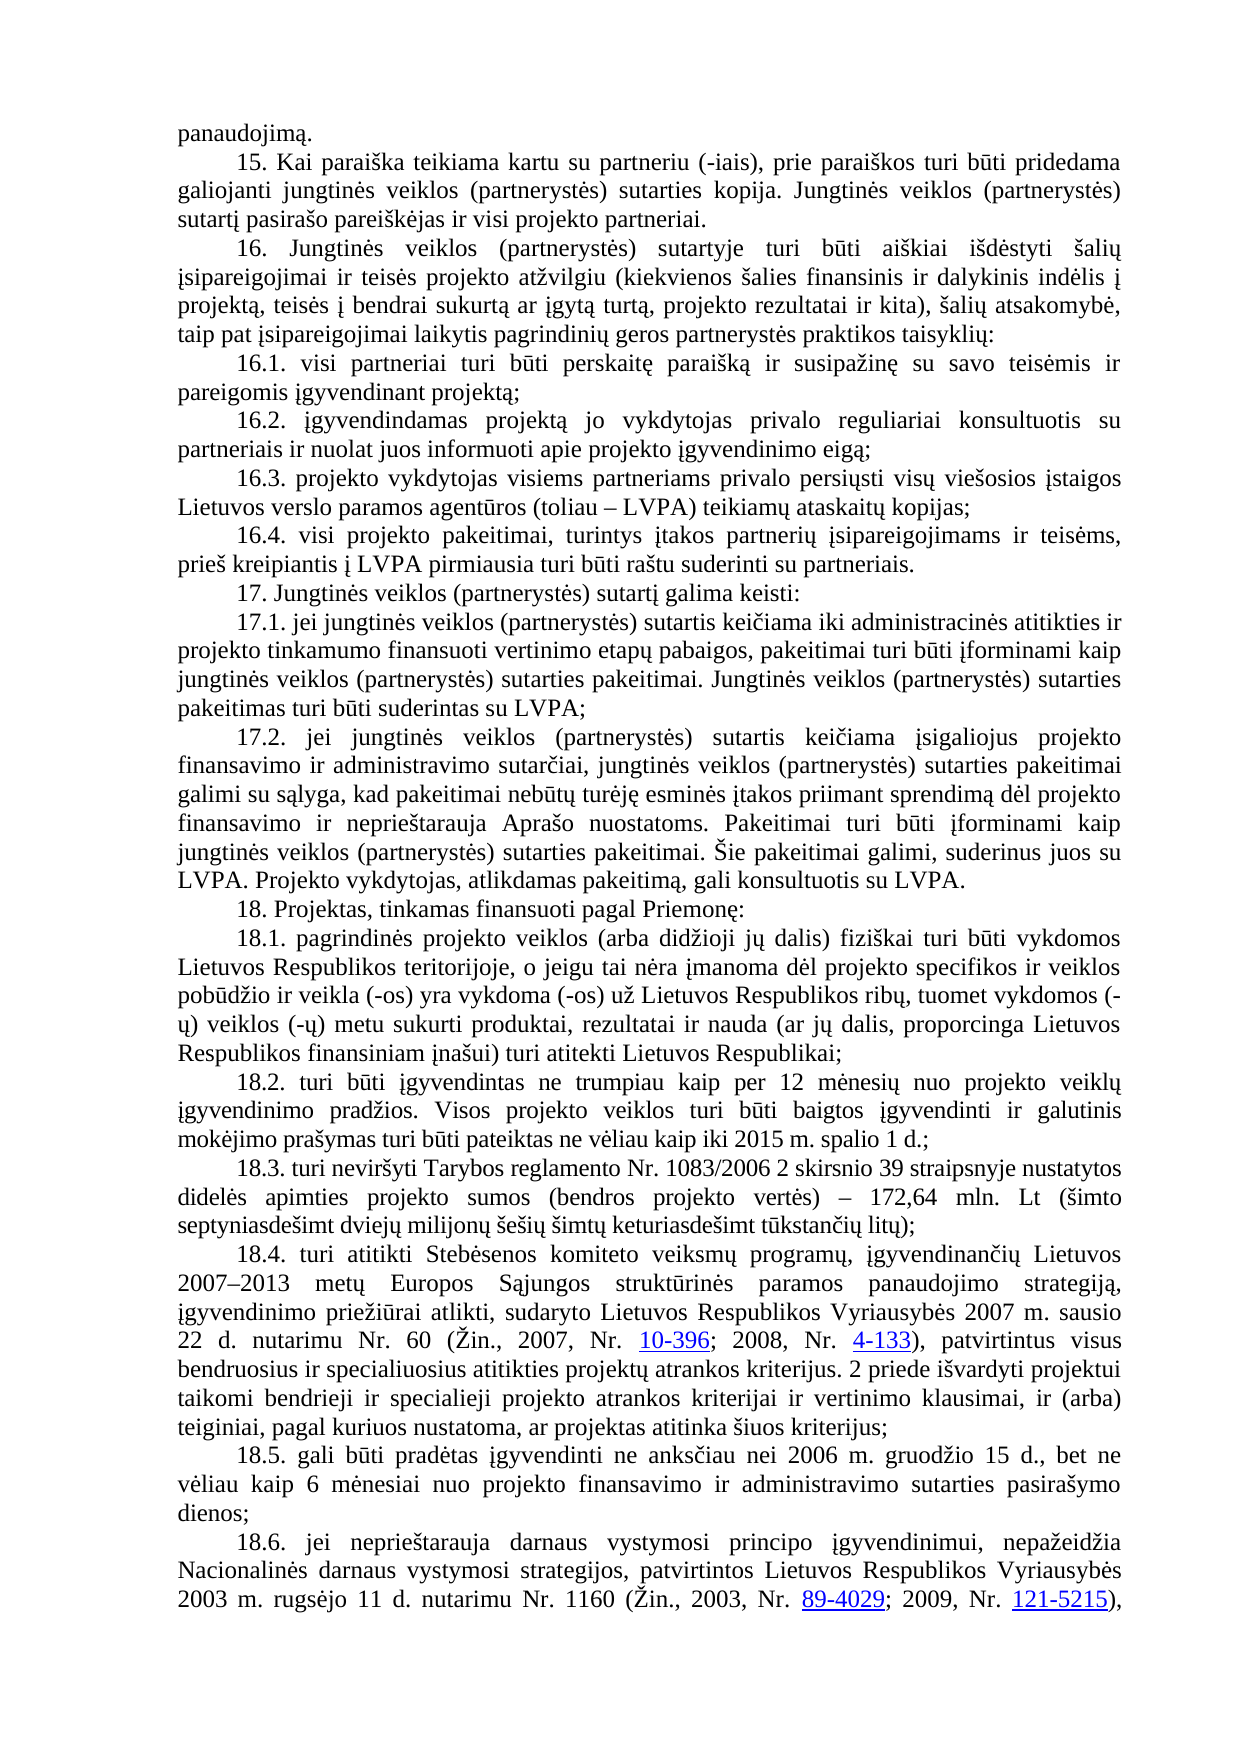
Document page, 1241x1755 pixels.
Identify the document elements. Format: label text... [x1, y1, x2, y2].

text 16.4. visi projekto pakeitimai, turintys įtakos partnerių įsipareigojimams ir teisėms, prieš kreipiantis į LVPA pirmiausia turi būti raštu suderinti su partneriais. [177, 521, 1122, 578]
text 18.6. jei neprieštarauja darnaus vystymosi principo įgyvendinimui, nepažeidžia Nacionalinės darnaus vystymosi strategijos, patvirtintos Lietuvos Respublikos Vyriausybės 2003 m. rugsėjo 11 d. nutarimu Nr. 1160 (Žin., 2003, Nr. 89-4029; 2009, Nr. 121-5215), [177, 1527, 1122, 1613]
text 18.4. turi atitikti Stebėsenos komiteto veiksmų programų, įgyvendinančių Lietuvos 2007–2013 metų Europos Sąjungos struktūrinės paramos panaudojimo strategiją, įgyvendinimo priežiūrai atlikti, sudaryto Lietuvos Respublikos Vyriausybės 2007 m. sausio 22 d. nutarimu Nr. 60 (Žin., 2007, Nr. 10-396; 2008, Nr. 4-133), patvirtintus visus bendruosius ir specialiuosius atitikties projektų atrankos kriterijus. 2 priede išvardyti projektui taikomi bendrieji ir specialieji projekto atrankos kriterijai ir vertinimo klausimai, ir (arba) teiginiai, pagal kuriuos nustatoma, ar projektas atitinka šiuos kriterijus; [177, 1239, 1122, 1441]
text 16.3. projekto vykdytojas visiems partneriams privalo persiųsti visų viešosios įstaigos Lietuvos verslo paramos agentūros (toliau – LVPA) teikiamų ataskaitų kopijas; [177, 463, 1122, 521]
text 16. Jungtinės veiklos (partnerystės) sutartyje turi būti aiškiai išdėstyti šalių įsipareigojimai ir teisės projekto atžvilgiu (kiekvienos šalies finansinis ir dalykinis indėlis į projektą, teisės į bendrai sukurtą ar įgytą turtą, projekto rezultatai ir kita), šalių atsakomybė, taip pat įsipareigojimai laikytis pagrindinių geros partnerystės praktikos taisyklių: [177, 233, 1122, 348]
text 17. Jungtinės veiklos (partnerystės) sutartį galima keisti: [177, 578, 1122, 607]
text panaudojimą. [177, 118, 1122, 147]
text 15. Kai paraiška teikiama kartu su partneriu (-iais), prie paraiškos turi būti pridedama galiojanti jungtinės veiklos (partnerystės) sutarties kopija. Jungtinės veiklos (partnerystės) sutartį pasirašo pareiškėjas ir visi projekto partneriai. [177, 147, 1122, 233]
text 17.1. jei jungtinės veiklos (partnerystės) sutartis keičiama iki administracinės atitikties ir projekto tinkamumo finansuoti vertinimo etapų pabaigos, pakeitimai turi būti įforminami kaip jungtinės veiklos (partnerystės) sutarties pakeitimai. Jungtinės veiklos (partnerystės) sutarties pakeitimas turi būti suderintas su LVPA; [177, 607, 1122, 722]
text 18. Projektas, tinkamas finansuoti pagal Priemonę: [177, 894, 1122, 923]
text 18.3. turi neviršyti Tarybos reglamento Nr. 1083/2006 2 skirsnio 39 straipsnyje nustatytos didelės apimties projekto sumos (bendros projekto vertės) – 172,64 mln. Lt (šimto septyniasdešimt dviejų milijonų šešių šimtų keturiasdešimt tūkstančių litų); [177, 1153, 1122, 1239]
text 16.2. įgyvendindamas projektą jo vykdytojas privalo reguliariai konsultuotis su partneriais ir nuolat juos informuoti apie projekto įgyvendinimo eigą; [177, 406, 1122, 463]
text 18.1. pagrindinės projekto veiklos (arba didžioji jų dalis) fiziškai turi būti vykdomos Lietuvos Respublikos teritorijoje, o jeigu tai nėra įmanoma dėl projekto specifikos ir veiklos pobūdžio ir veikla (-os) yra vykdoma (-os) už Lietuvos Respublikos ribų, tuomet vykdomos (-ų) veiklos (-ų) metu sukurti produktai, rezultatai ir nauda (ar jų dalis, proporcinga Lietuvos Respublikos finansiniam įnašui) turi atitekti Lietuvos Respublikai; [177, 923, 1122, 1067]
text 18.5. gali būti pradėtas įgyvendinti ne anksčiau nei 2006 m. gruodžio 15 d., bet ne vėliau kaip 6 mėnesiai nuo projekto finansavimo ir administravimo sutarties pasirašymo dienos; [177, 1441, 1122, 1527]
text 16.1. visi partneriai turi būti perskaitę paraišką ir susipažinę su savo teisėmis ir pareigomis įgyvendinant projektą; [177, 348, 1122, 406]
text 18.2. turi būti įgyvendintas ne trumpiau kaip per 12 mėnesių nuo projekto veiklų įgyvendinimo pradžios. Visos projekto veiklos turi būti baigtos įgyvendinti ir galutinis mokėjimo prašymas turi būti pateiktas ne vėliau kaip iki 2015 m. spalio 1 d.; [177, 1067, 1122, 1153]
text 17.2. jei jungtinės veiklos (partnerystės) sutartis keičiama įsigaliojus projekto finansavimo ir administravimo sutarčiai, jungtinės veiklos (partnerystės) sutarties pakeitimai galimi su sąlyga, kad pakeitimai nebūtų turėję esminės įtakos priimant sprendimą dėl projekto finansavimo ir neprieštarauja Aprašo nuostatoms. Pakeitimai turi būti įforminami kaip jungtinės veiklos (partnerystės) sutarties pakeitimai. Šie pakeitimai galimi, suderinus juos su LVPA. Projekto vykdytojas, atlikdamas pakeitimą, gali konsultuotis su LVPA. [177, 722, 1122, 894]
